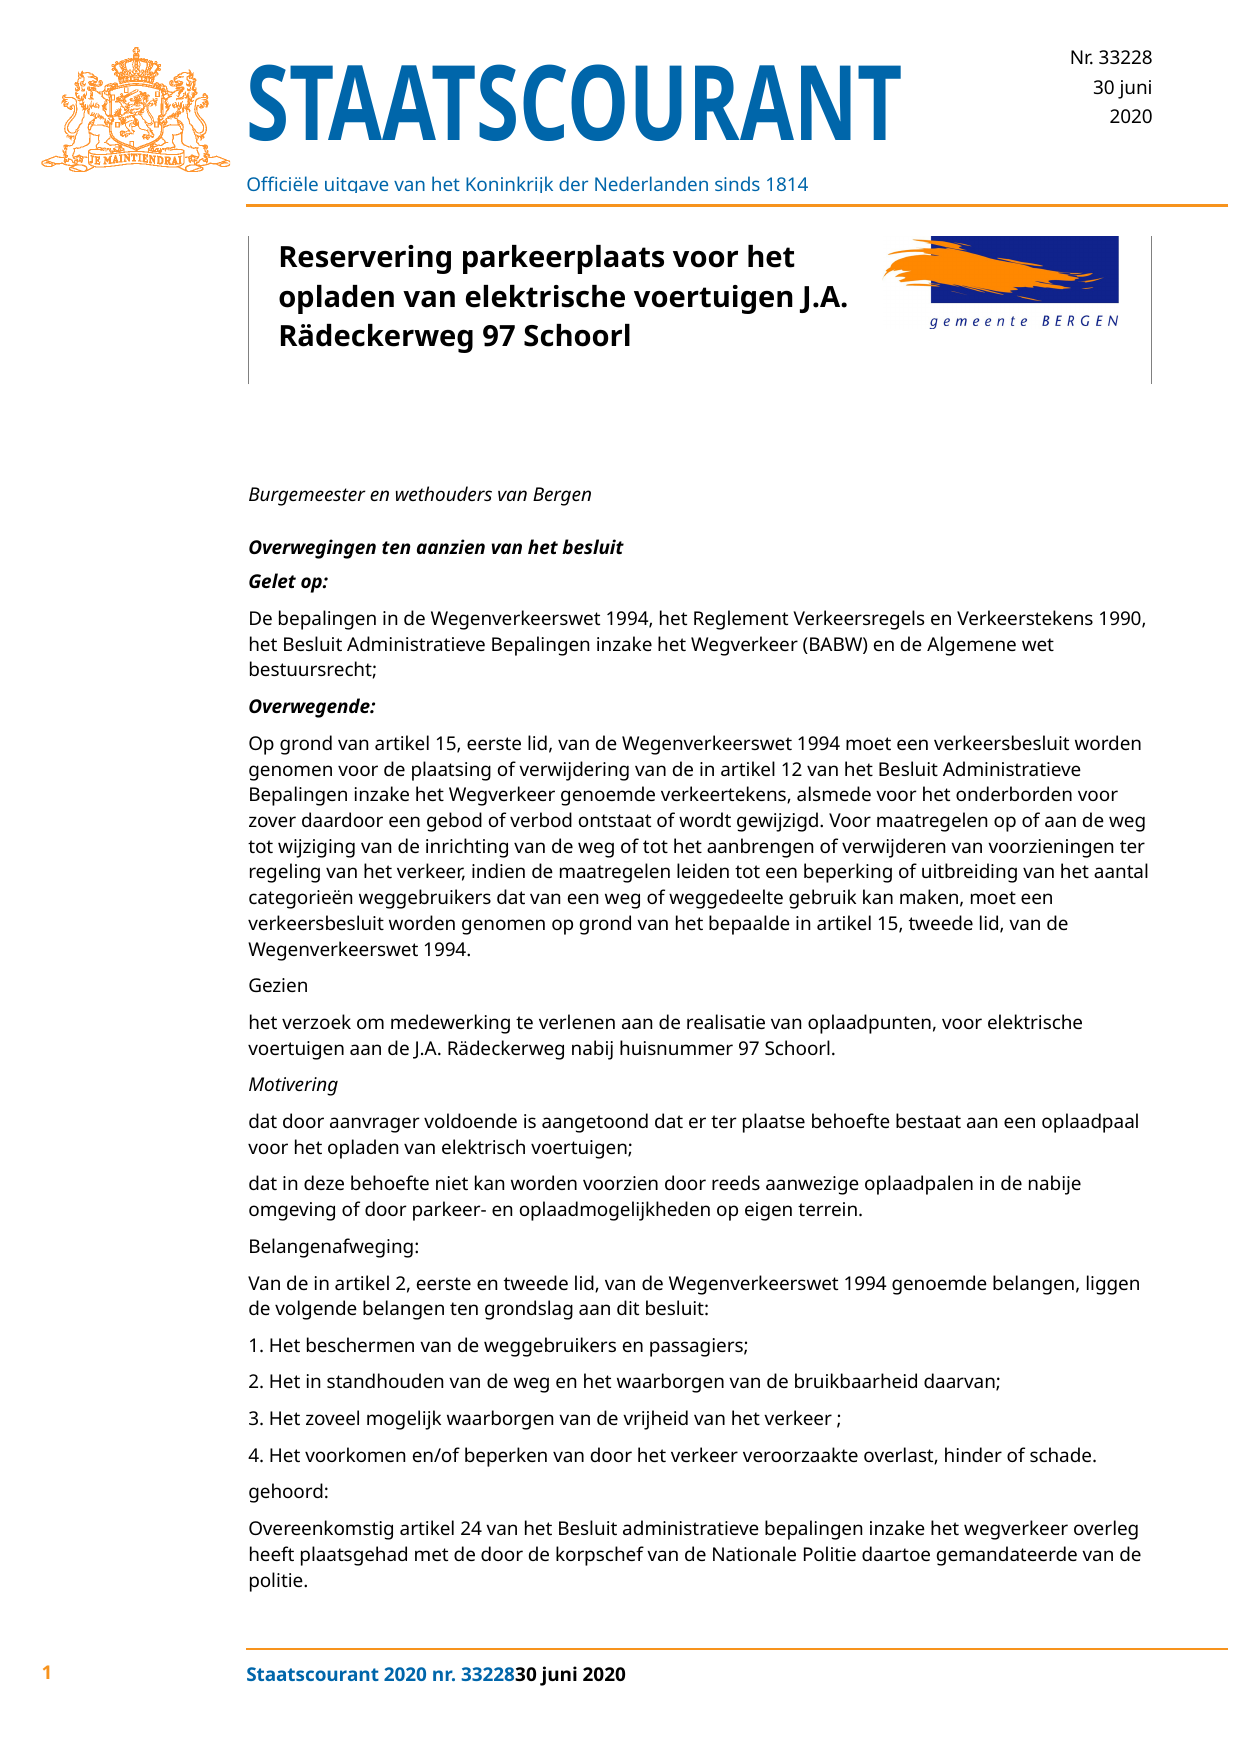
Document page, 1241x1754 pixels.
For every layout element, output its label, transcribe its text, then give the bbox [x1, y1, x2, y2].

text het verzoek om medewerking te verlenen aan de realisatie van oplaadpunten, voor elektrische voertuigen aan de J.A. Rädeckerweg nabij huisnummer 97 Schoorl. [248, 1009, 1152, 1061]
text 4. Het voorkomen en/of beperken van door het verkeer veroorzaakte overlast, hinder of schade. [248, 1442, 1152, 1468]
text Op grond van artikel 15, eerste lid, van de Wegenverkeerswet 1994 moet een verkeersbesluit worden genomen voor de plaatsing of verwijdering van de in artikel 12 van het Besluit Administratieve Bepalingen inzake het Wegverkeer genoemde verkeertekens, alsmede voor het onderborden voor zover daardoor een gebod of verbod ontstaat of wordt gewijzigd. Voor maatregelen op of aan de weg tot wijziging van de inrichting van de weg of tot het aanbrengen of verwijderen van voorzieningen ter regeling van het verkeer, indien de maatregelen leiden tot een beperking of uitbreiding van het aantal categorieën weggebruikers dat van een weg of weggedeelte gebruik kan maken, moet een verkeersbesluit worden genomen op grond van het bepaalde in artikel 15, tweede lid, van de Wegenverkeerswet 1994. [248, 730, 1152, 962]
text Burgemeester en wethouders van Bergen [248, 482, 1152, 507]
text dat door aanvrager voldoende is aangetoond dat er ter plaatse behoefte bestaat aan een oplaadpaal voor het opladen van elektrisch voertuigen; [248, 1108, 1152, 1160]
table_header Reservering parkeerplaats voor het opladen van elektrische voertuigen J.A. Rädeckerweg 97 Schoorl [249, 236, 850, 384]
text Overeenkomstig artikel 24 van het Besluit administratieve bepalingen inzake het wegverkeer overleg heeft plaatsgehad met de door de korpschef van de Nationale Politie daartoe gemandateerde van de politie. [248, 1515, 1152, 1593]
text Gelet op: [248, 568, 1152, 594]
text dat in deze behoefte niet kan worden voorzien door reeds aanwezige oplaadpalen in de nabije omgeving of door parkeer- en oplaadmogelijkheden op eigen terrein. [248, 1171, 1152, 1222]
text Gezien [248, 972, 1152, 998]
text 2. Het in standhouden van de weg en het waarborgen van de bruikbaarheid daarvan; [248, 1369, 1152, 1394]
table_header [850, 236, 1151, 384]
text De bepalingen in de Wegenverkeerswet 1994, het Reglement Verkeersregels en Verkeerstekens 1990, het Besluit Administratieve Bepalingen inzake het Wegverkeer (BABW) en de Algemene wet bestuursrecht; [248, 605, 1152, 682]
picture [41, 47, 231, 172]
text 1. Het beschermen van de weggebruikers en passagiers; [248, 1332, 1152, 1358]
text Overwegingen ten aanzien van het besluit [248, 534, 1152, 560]
text Van de in artikel 2, eerste en tweede lid, van de Wegenverkeerswet 1994 genoemde belangen, liggen de volgende belangen ten grondslag aan dit besluit: [248, 1270, 1152, 1321]
text Overwegende: [248, 693, 1152, 719]
text gehoord: [248, 1479, 1152, 1504]
text Belangenafweging: [248, 1233, 1152, 1259]
text 3. Het zoveel mogelijk waarborgen van de vrijheid van het verkeer ; [248, 1405, 1152, 1431]
picture [882, 236, 1119, 329]
text Motivering [248, 1072, 1152, 1097]
